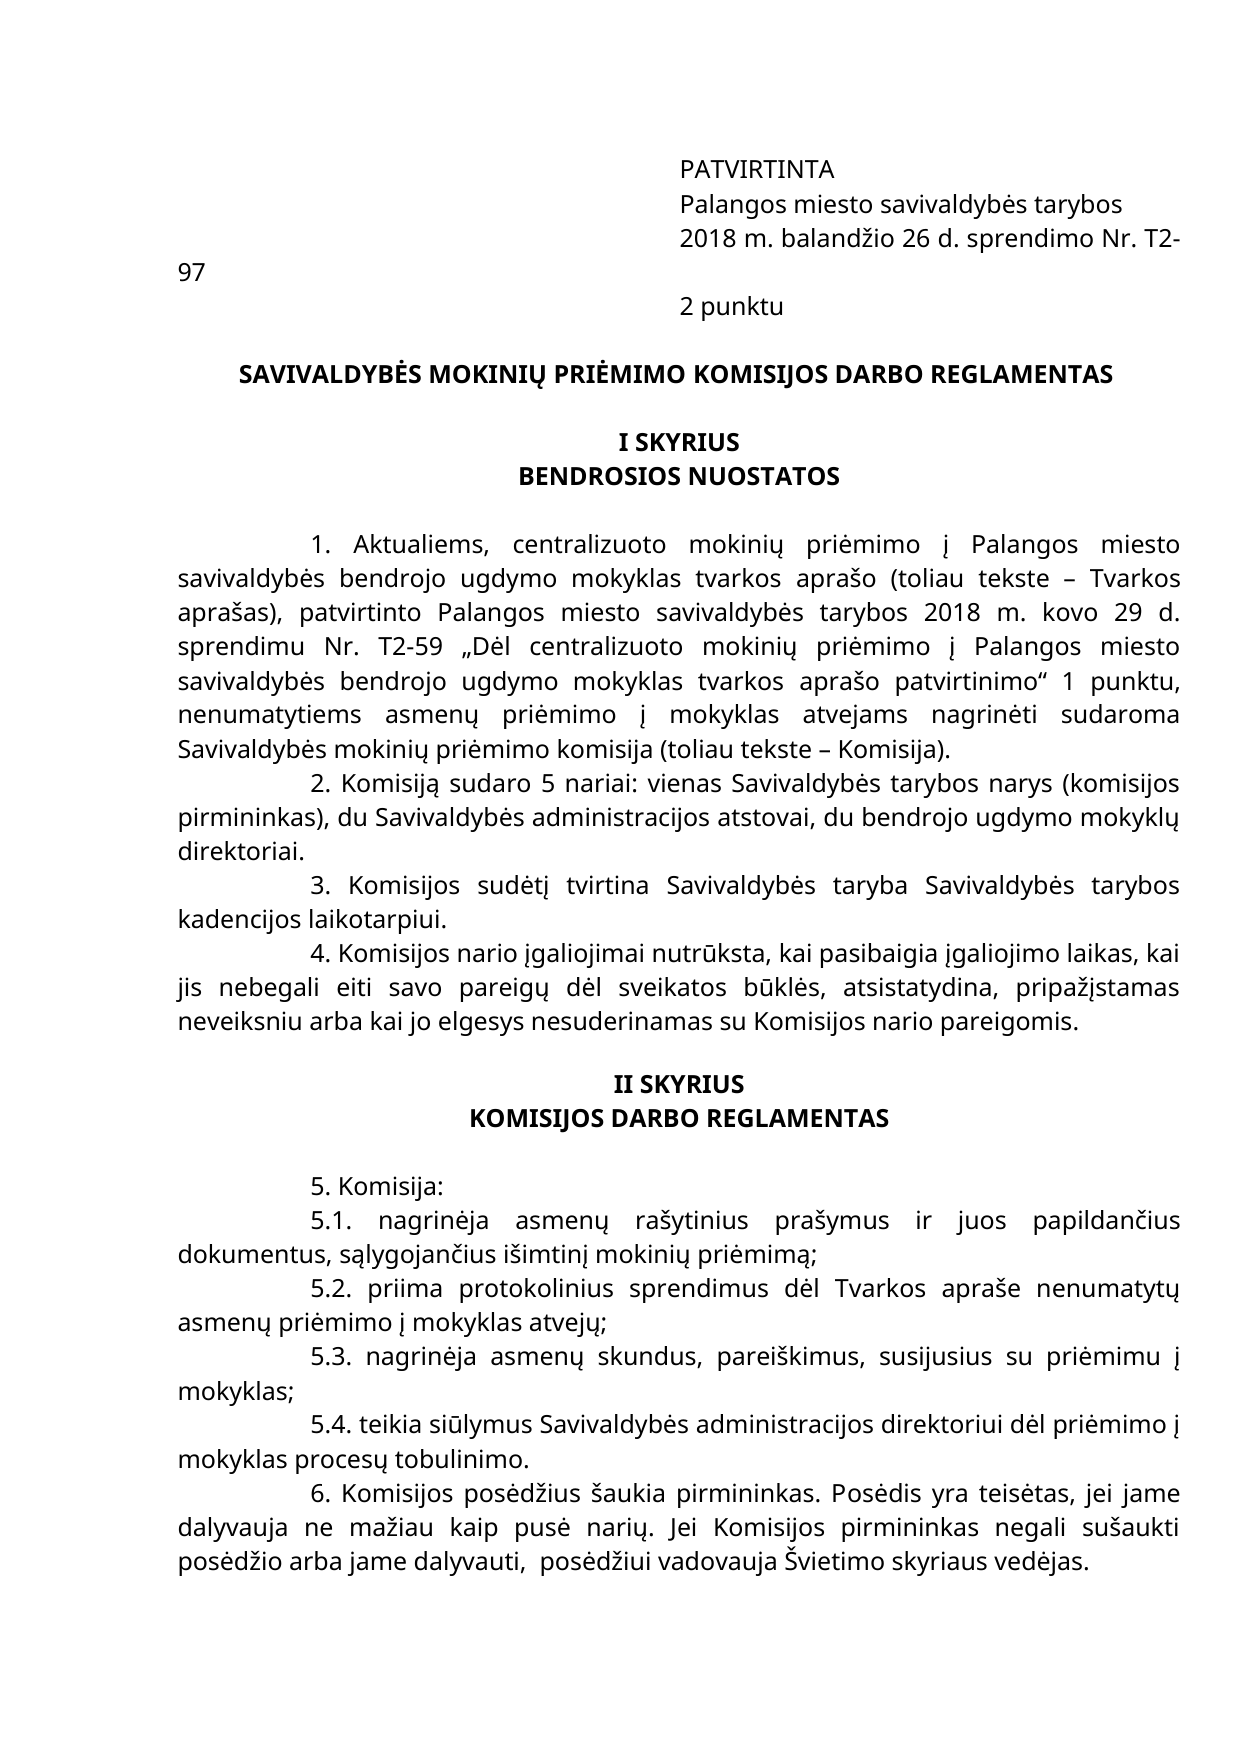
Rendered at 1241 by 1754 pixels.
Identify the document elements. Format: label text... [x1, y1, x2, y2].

text I SKYRIUS [177, 425, 1181, 459]
text BENDROSIOS NUOSTATOS [177, 459, 1181, 493]
text KOMISIJOS DARBO REGLAMENTAS [177, 1101, 1181, 1135]
text 6. Komisijos posėdžius šaukia pirmininkas. Posėdis yra teisėtas, jei jame dalyvauja ne mažiau kaip pusė narių. Jei Komisijos pirmininkas negali sušaukti posėdžio arba jame dalyvauti, posėdžiui vadovauja Švietimo skyriaus vedėjas. [177, 1475, 1181, 1577]
text 4. Komisijos nario įgaliojimai nutrūksta, kai pasibaigia įgaliojimo laikas, kai jis nebegali eiti savo pareigų dėl sveikatos būklės, atsistatydina, pripažįstamas neveiksniu arba kai jo elgesys nesuderinamas su Komisijos nario pareigomis. [177, 936, 1181, 1038]
text 3. Komisijos sudėtį tvirtina Savivaldybės taryba Savivaldybės tarybos kadencijos laikotarpiui. [177, 867, 1181, 936]
text 5.4. teikia siūlymus Savivaldybės administracijos direktoriui dėl priėmimo į mokyklas procesų tobulinimo. [177, 1407, 1181, 1475]
text 5.3. nagrinėja asmenų skundus, pareiškimus, susijusius su priėmimu į mokyklas; [177, 1339, 1181, 1407]
text 2018 m. balandžio 26 d. sprendimo Nr. T2-97 [177, 220, 1181, 288]
text 5. Komisija: [177, 1169, 1181, 1203]
text 5.2. priima protokolinius sprendimus dėl Tvarkos apraše nenumatytų asmenų priėmimo į mokyklas atvejų; [177, 1271, 1181, 1339]
text 5.1. nagrinėja asmenų rašytinius prašymus ir juos papildančius dokumentus, sąlygojančius išimtinį mokinių priėmimą; [177, 1203, 1181, 1271]
text 1. Aktualiems, centralizuoto mokinių priėmimo į Palangos miesto savivaldybės bendrojo ugdymo mokyklas tvarkos aprašo (toliau tekste – Tvarkos aprašas), patvirtinto Palangos miesto savivaldybės tarybos 2018 m. kovo 29 d. sprendimu Nr. T2-59 „Dėl centralizuoto mokinių priėmimo į Palangos miesto savivaldybės bendrojo ugdymo mokyklas tvarkos aprašo patvirtinimo“ 1 punktu, nenumatytiems asmenų priėmimo į mokyklas atvejams nagrinėti sudaroma Savivaldybės mokinių priėmimo komisija (toliau tekste – Komisija). [177, 527, 1181, 765]
text SAVIVALDYBĖS MOKINIŲ PRIĖMIMO KOMISIJOS DARBO REGLAMENTAS [177, 357, 1181, 391]
text PATVIRTINTA [177, 152, 1181, 186]
text 2. Komisiją sudaro 5 nariai: vienas Savivaldybės tarybos narys (komisijos pirmininkas), du Savivaldybės administracijos atstovai, du bendrojo ugdymo mokyklų direktoriai. [177, 765, 1181, 867]
text II SKYRIUS [177, 1067, 1181, 1101]
text 2 punktu [177, 288, 1181, 322]
text Palangos miesto savivaldybės tarybos [177, 186, 1181, 220]
